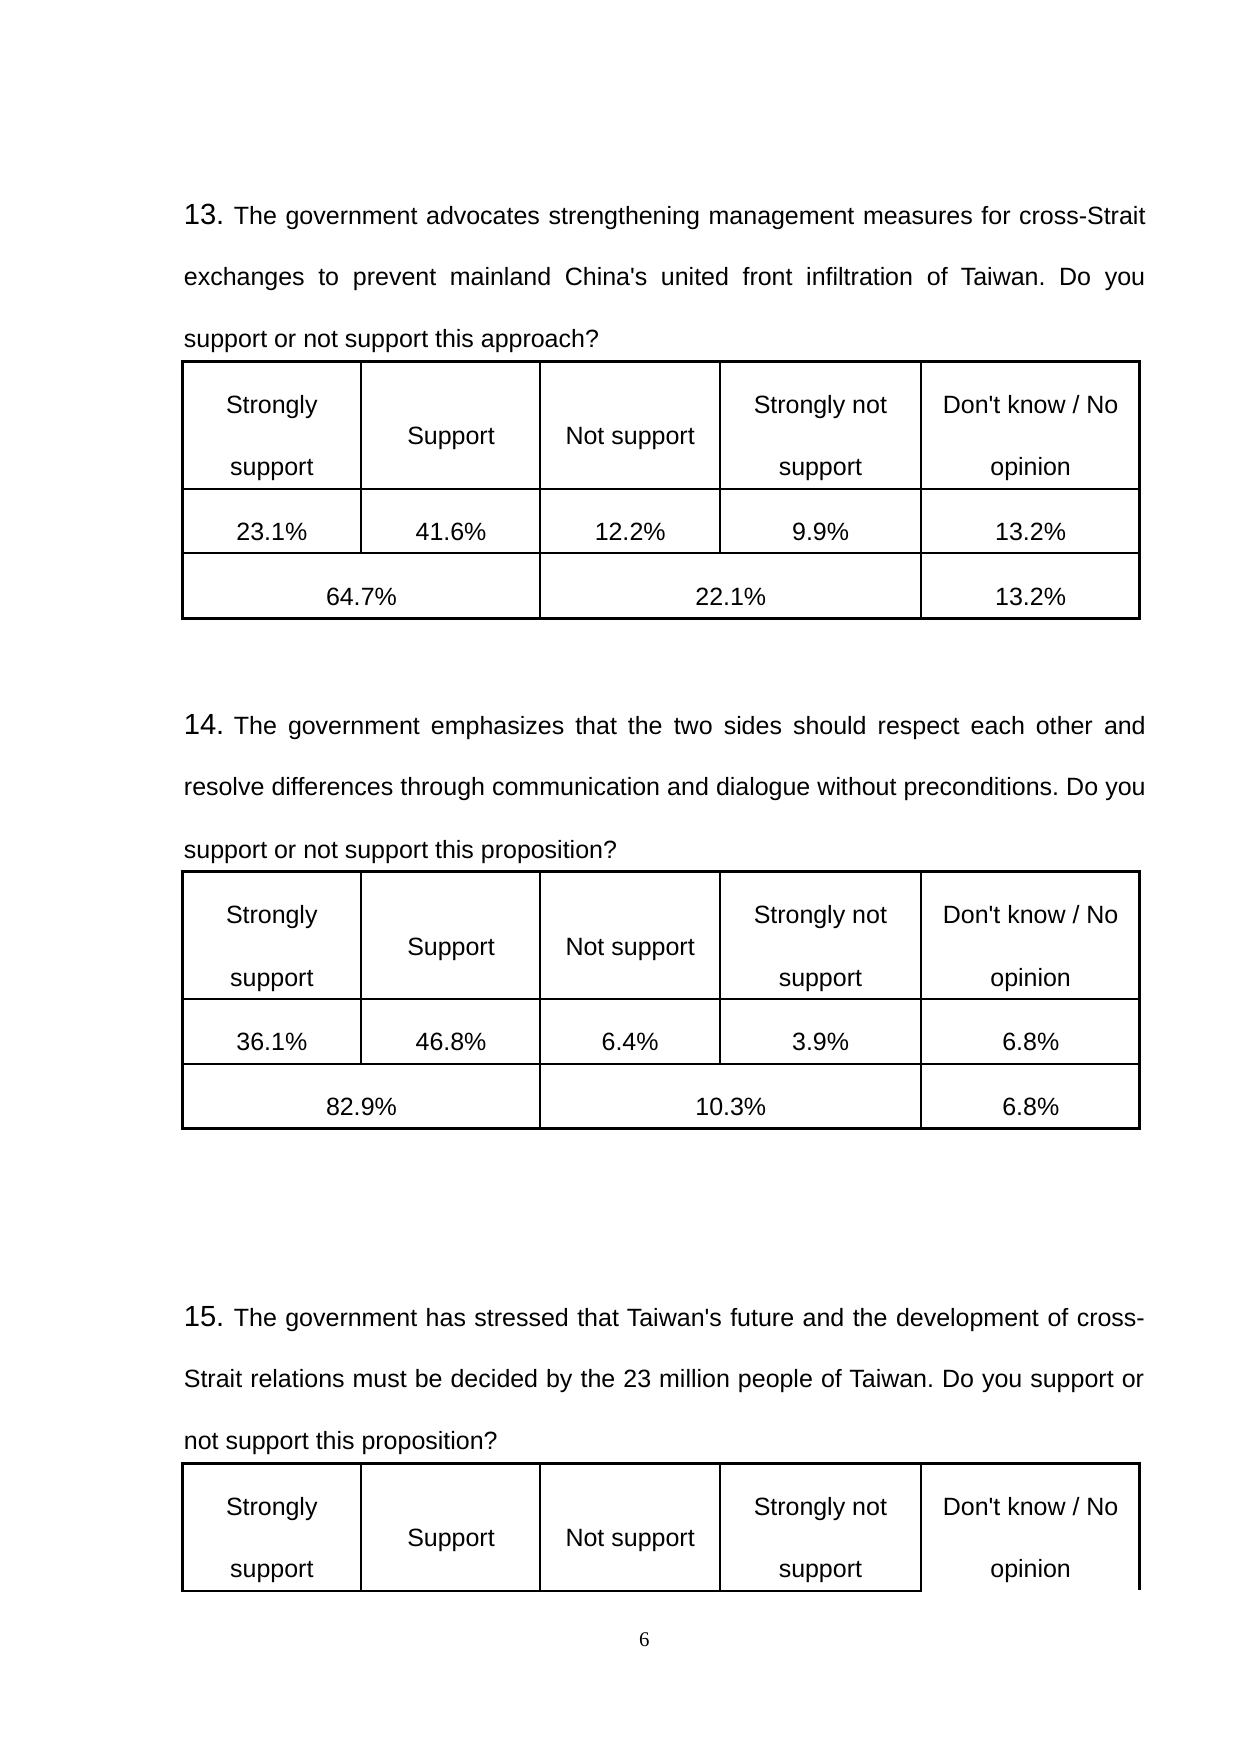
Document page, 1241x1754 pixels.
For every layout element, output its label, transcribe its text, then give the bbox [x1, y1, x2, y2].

table_header Strongly support [184, 1465, 360, 1590]
table_header Don't know / No opinion [922, 873, 1138, 998]
list The government has stressed that Taiwan's future and the development of cross-Strait relations must be decided by the 23 million people of Taiwan. Do you support or not support this proposition? [184, 1274, 1147, 1462]
table_cell 41.6% [362, 490, 539, 552]
table_header Strongly not support [721, 1465, 920, 1590]
table_cell 10.3% [541, 1065, 920, 1127]
table_header Strongly not support [721, 873, 920, 998]
table_header Not support [541, 873, 719, 998]
table_cell 22.1% [541, 554, 920, 617]
table_header Don't know / No opinion [922, 363, 1138, 488]
table_cell 13.2% [922, 490, 1138, 552]
table_header Don't know / No opinion [922, 1465, 1138, 1590]
table_cell 23.1% [184, 490, 360, 552]
table_header Strongly support [184, 363, 360, 488]
table_cell 9.9% [721, 490, 920, 552]
table_header Support [362, 363, 539, 488]
table_header Strongly support [184, 873, 360, 998]
list The government emphasizes that the two sides should respect each other and resolve differences through communication and dialogue without preconditions. Do you support or not support this proposition? [184, 682, 1147, 870]
table_cell 3.9% [721, 1000, 920, 1063]
table_cell 82.9% [184, 1065, 539, 1127]
table_cell 6.8% [922, 1000, 1138, 1063]
table_cell 13.2% [922, 554, 1138, 617]
table_header Support [362, 1465, 539, 1590]
list The government advocates strengthening management measures for cross-Strait exchanges to prevent mainland China's united front infiltration of Taiwan. Do you support or not support this approach? [184, 172, 1147, 359]
table_cell 64.7% [184, 554, 539, 617]
table_header Not support [541, 1465, 719, 1590]
table_cell 6.4% [541, 1000, 719, 1063]
table_cell 6.8% [922, 1065, 1138, 1127]
table_header Support [362, 873, 539, 998]
table_cell 46.8% [362, 1000, 539, 1063]
table_cell 12.2% [541, 490, 719, 552]
table_header Strongly not support [721, 363, 920, 488]
table_cell 36.1% [184, 1000, 360, 1063]
table_header Not support [541, 363, 719, 488]
